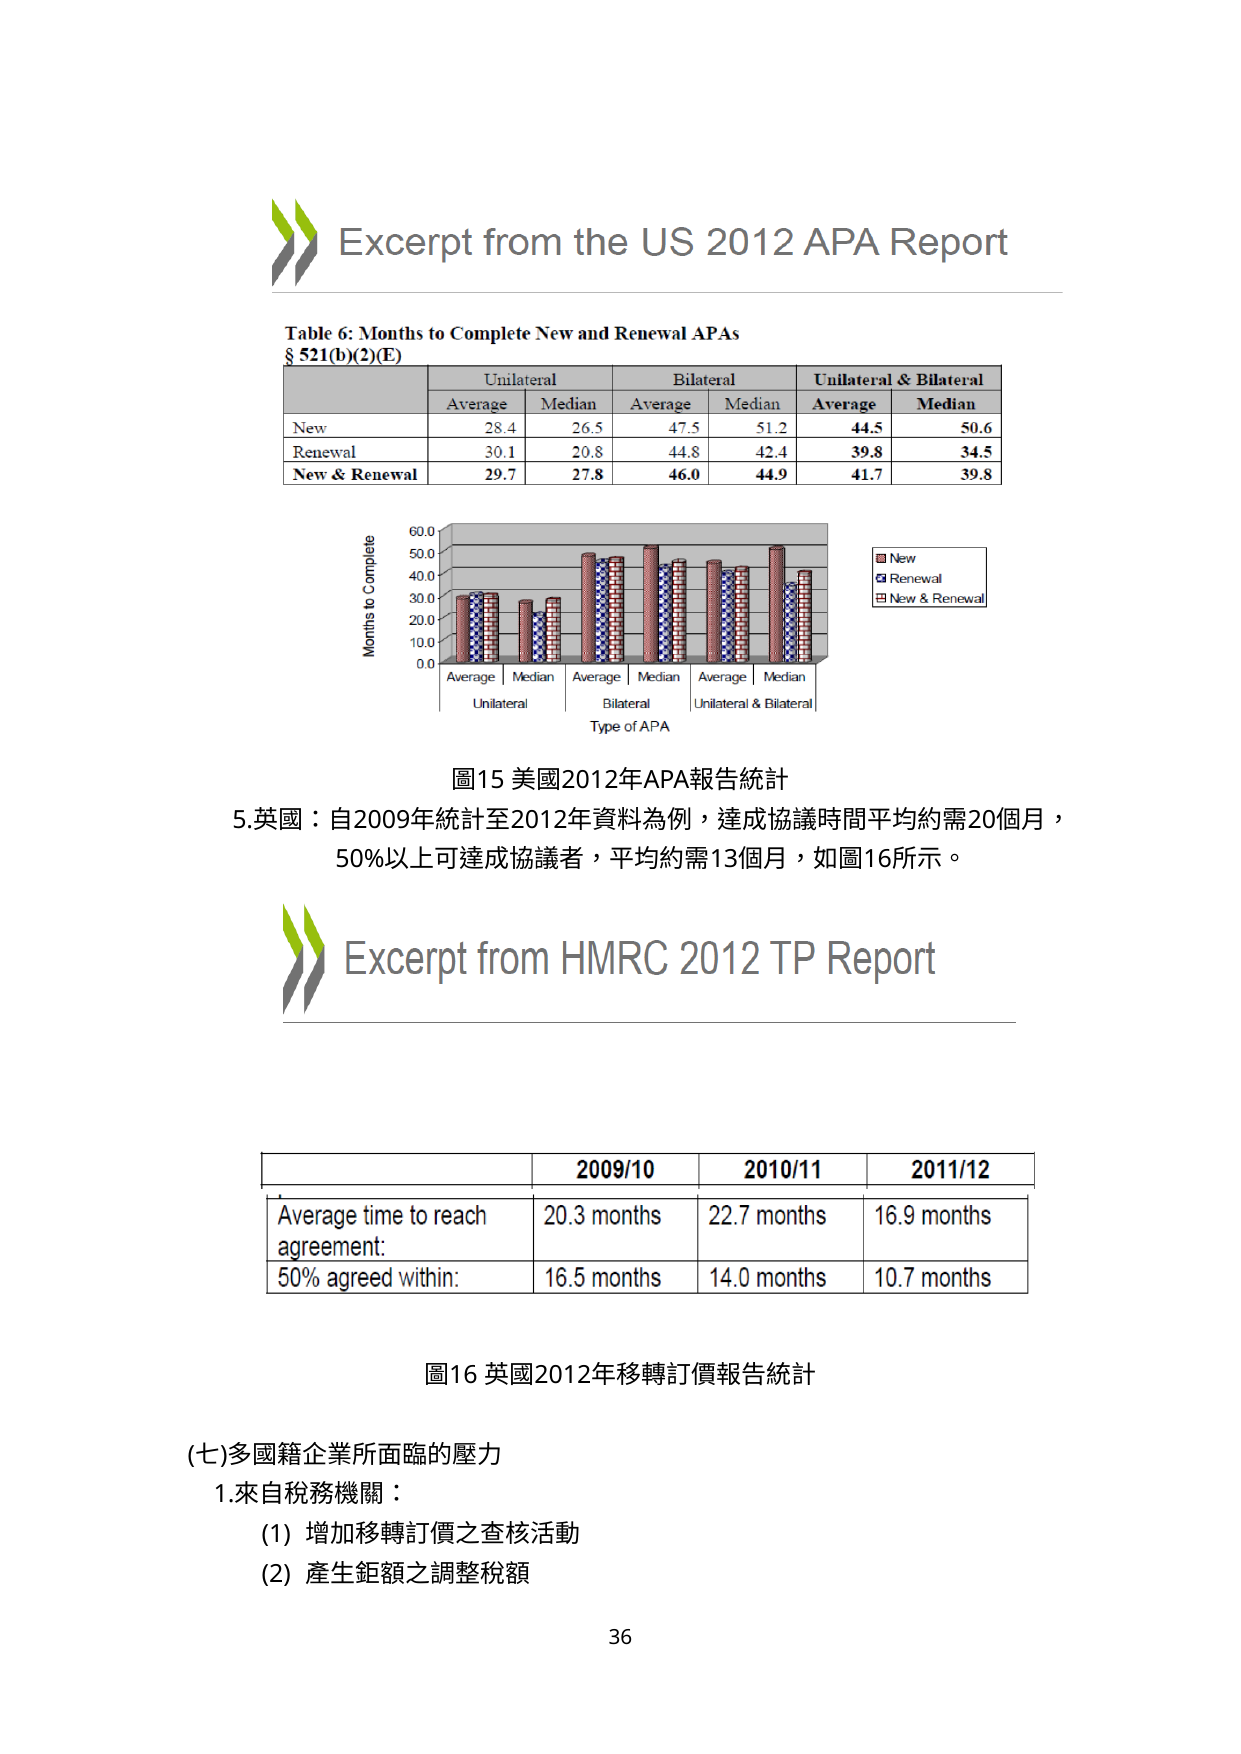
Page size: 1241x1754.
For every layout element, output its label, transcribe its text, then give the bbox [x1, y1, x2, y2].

text 圖16 英國2012年移轉訂價報告統計 [187, 1353, 1053, 1393]
text 1.來自稅務機關： [187, 1472, 1053, 1512]
text 圖15 美國2012年APA報告統計 [187, 758, 1053, 798]
list 產生鉅額之調整稅額 [237, 1552, 1053, 1591]
list 增加移轉訂價之查核活動 [237, 1512, 1053, 1552]
text (七)多國籍企業所面臨的壓力 [187, 1433, 1053, 1472]
text 5.英國：自2009年統計至2012年資料為例，達成協議時間平均約需20個月，50%以上可達成協議者，平均約需13個月，如圖16所示。 [232, 798, 1053, 877]
